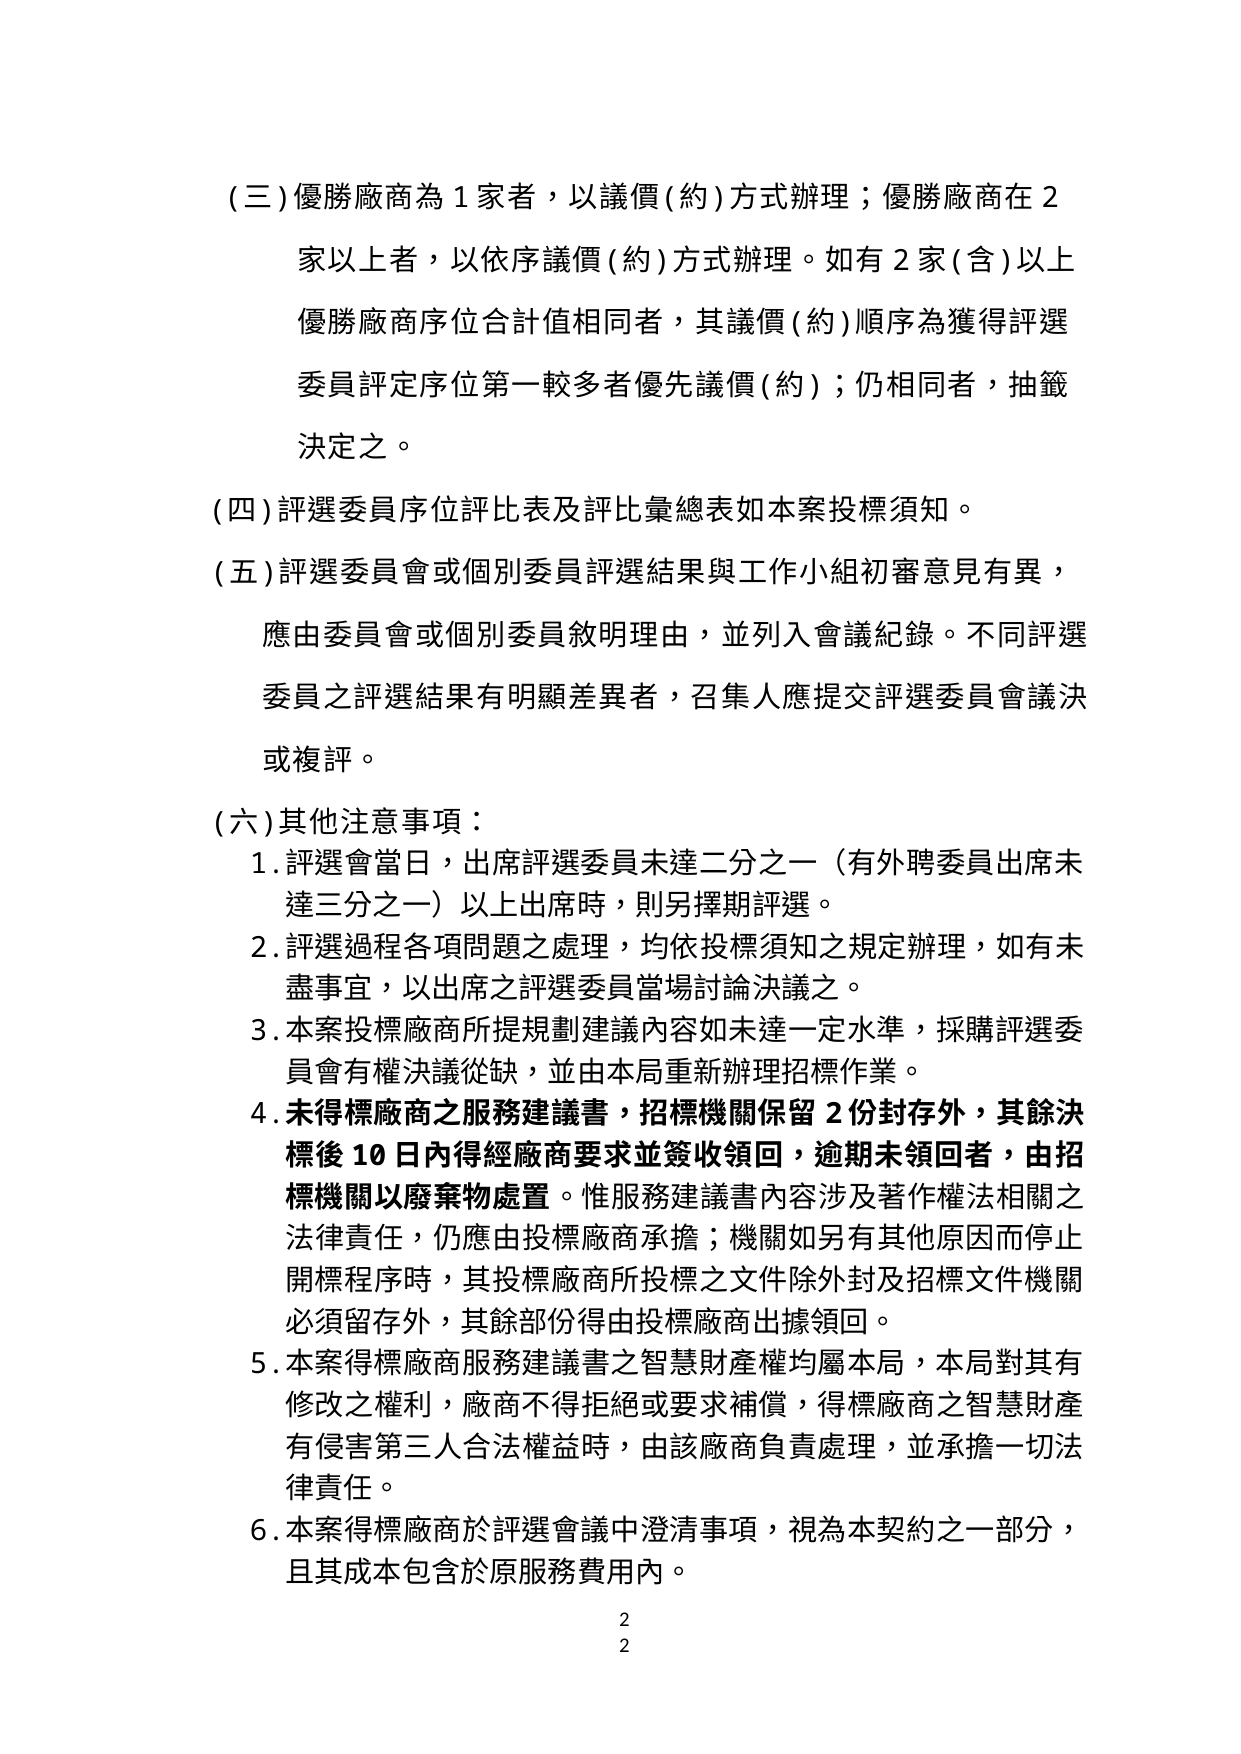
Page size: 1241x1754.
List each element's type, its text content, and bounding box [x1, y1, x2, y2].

text 4.未得標廠商之服務建議書，招標機關保留2份封存外，其餘決標後10日內得經廠商要求並簽收領回，逾期未領回者，由招標機關以廢棄物處置。惟服務建議書內容涉及著作權法相關之法律責任，仍應由投標廠商承擔；機關如另有其他原因而停止開標程序時，其投標廠商所投標之文件除外封及招標文件機關必須留存外，其餘部份得由投標廠商出據領回。 [249, 1091, 1086, 1341]
text (五)評選委員會或個別委員評選結果與工作小組初審意見有異，應由委員會或個別委員敘明理由，並列入會議紀錄。不同評選委員之評選結果有明顯差異者，召集人應提交評選委員會議決或複評。 [210, 528, 1092, 778]
text 2.評選過程各項問題之處理，均依投標須知之規定辦理，如有未盡事宜，以出席之評選委員當場討論決議之。 [249, 924, 1086, 1007]
text 3.本案投標廠商所提規劃建議內容如未達一定水準，採購評選委員會有權決議從缺，並由本局重新辦理招標作業。 [249, 1007, 1086, 1091]
text 6.本案得標廠商於評選會議中澄清事項，視為本契約之一部分，且其成本包含於原服務費用內。 [249, 1507, 1086, 1591]
text (三)優勝廠商為1家者，以議價(約)方式辦理；優勝廠商在2家以上者，以依序議價(約)方式辦理。如有2家(含)以上優勝廠商序位合計值相同者，其議價(約)順序為獲得評選委員評定序位第一較多者優先議價(約)；仍相同者，抽籤決定之。 [148, 153, 1092, 466]
text (六)其他注意事項： [210, 778, 1092, 841]
text 1.評選會當日，出席評選委員未達二分之一（有外聘委員出席未達三分之一）以上出席時，則另擇期評選。 [249, 841, 1086, 924]
text 5.本案得標廠商服務建議書之智慧財產權均屬本局，本局對其有修改之權利，廠商不得拒絕或要求補償，得標廠商之智慧財產有侵害第三人合法權益時，由該廠商負責處理，並承擔一切法律責任。 [249, 1341, 1086, 1507]
text (四)評選委員序位評比表及評比彙總表如本案投標須知。 [160, 466, 1092, 528]
text (二)評選委員於各評選項目及子項之評分加總轉換為序位後，彙整合計各廠商之序位，以平均總評分在75分以上之序位合計值最低廠商為第1名，次低者為第2名之廠商，依此類推。 [210, 91, 1092, 153]
